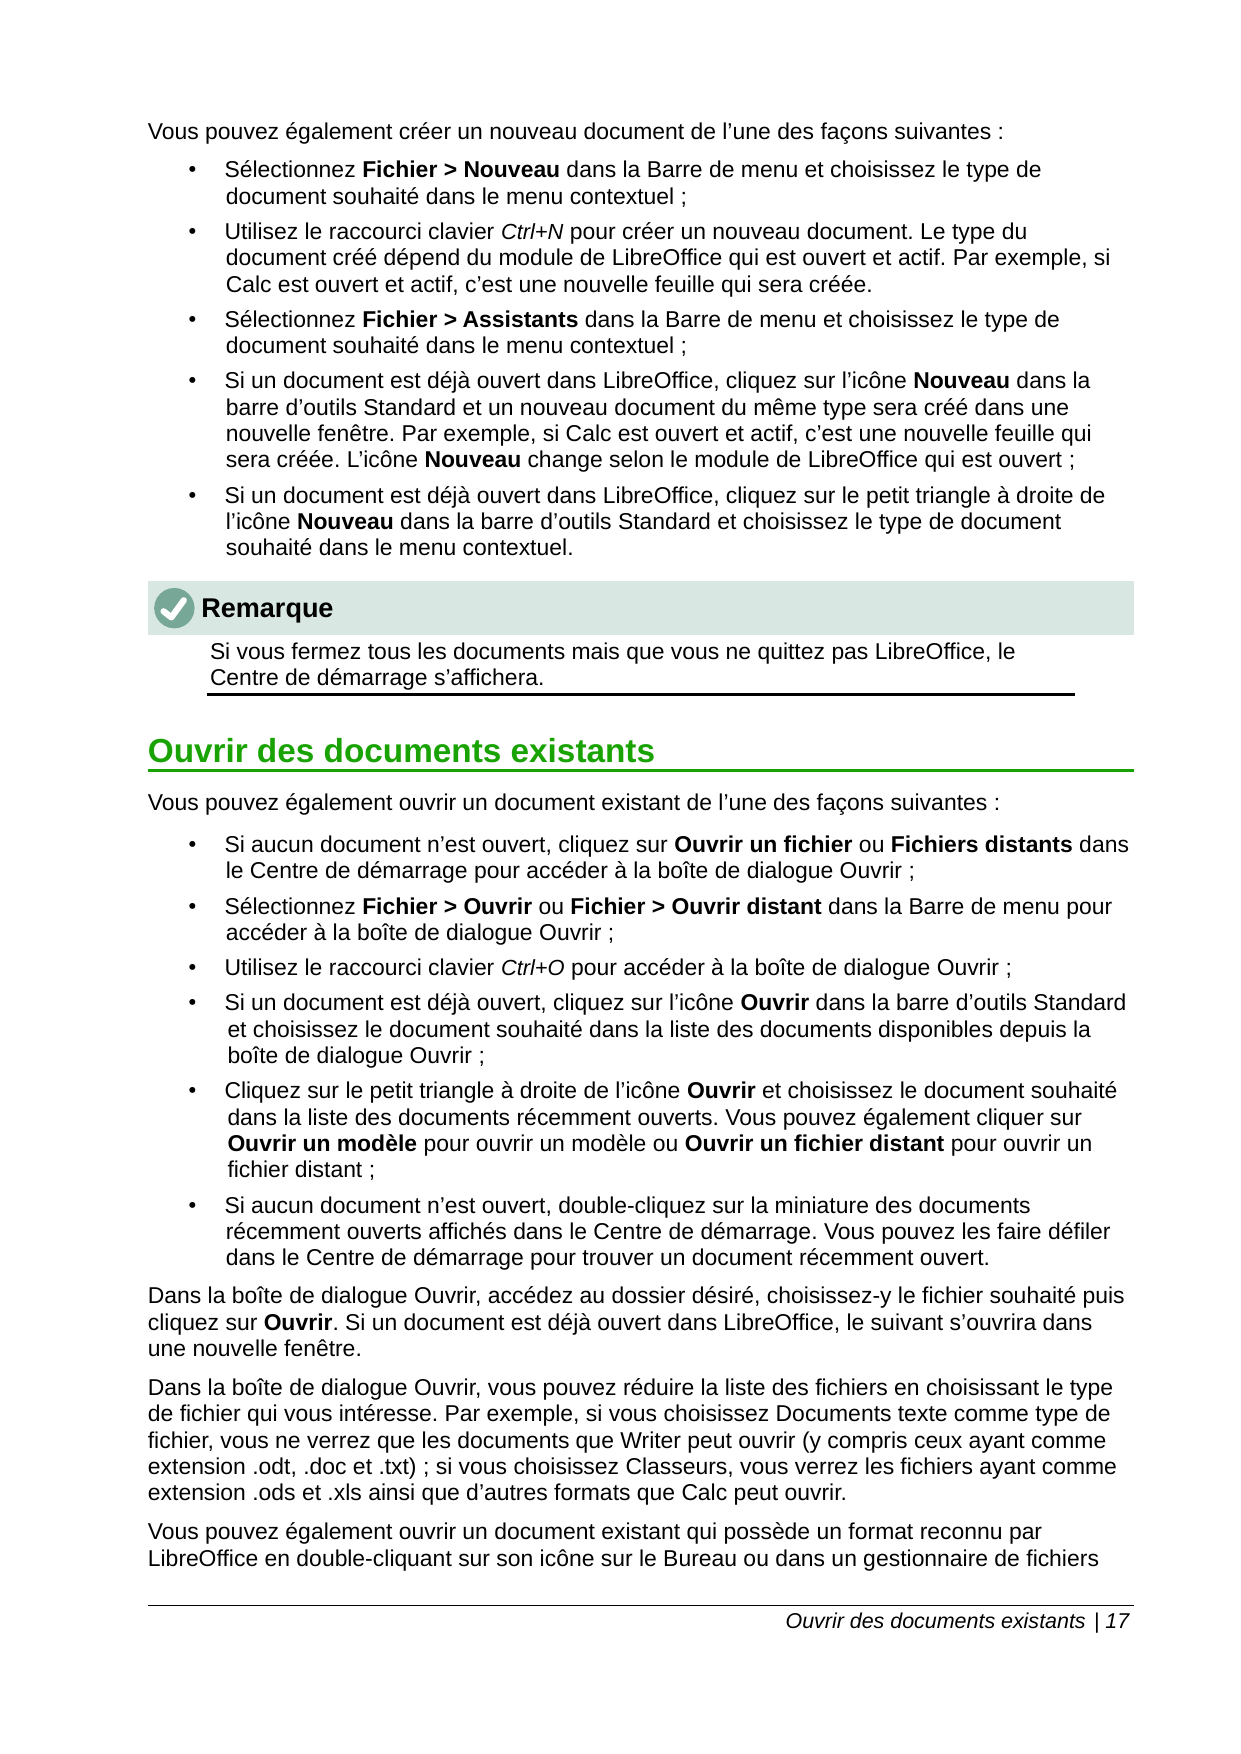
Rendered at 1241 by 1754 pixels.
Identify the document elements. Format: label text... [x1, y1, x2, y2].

list Utilisez le raccourci clavier Ctrl+O pour accéder à la boîte de dialogue Ouvrir ; [185, 951, 1134, 981]
subtitle Ouvrir des documents existants [148, 731, 1134, 769]
list Sélectionnez Fichier > Assistants dans la Barre de menu et choisissez le type de document souhaité dans le menu contextuel ; [185, 303, 1134, 358]
list Si un document est déjà ouvert, cliquez sur l’icône Ouvrir dans la barre d’outils Standard et choisissez le document souhaité dans la liste des documents disponibles depuis la boîte de dialogue Ouvrir ; [185, 986, 1134, 1068]
list Si aucun document n’est ouvert, double-cliquez sur la miniature des documents récemment ouverts affichés dans le Centre de démarrage. Vous pouvez les faire défiler dans le Centre de démarrage pour trouver un document récemment ouvert. [185, 1189, 1134, 1273]
list Vous pouvez également ouvrir un document existant de l’une des façons suivantes : [148, 789, 1134, 816]
text Dans la boîte de dialogue Ouvrir, vous pouvez réduire la liste des fichiers en choisissant le type de fichier qui vous intéresse. Par exemple, si vous choisissez Documents texte comme type de fichier, vous ne verrez que les documents que Writer peut ouvrir (y compris ceux ayant comme extension .odt, .doc et .txt) ; si vous choisissez Classeurs, vous verrez les fichiers ayant comme extension .ods et .xls ainsi que d’autres formats que Calc peut ouvrir. [148, 1374, 1134, 1506]
subtitle Remarque [148, 581, 1134, 635]
list Si un document est déjà ouvert dans LibreOffice, cliquez sur l’icône Nouveau dans la barre d’outils Standard et un nouveau document du même type sera créé dans une nouvelle fenêtre. Par exemple, si Calc est ouvert et actif, c’est une nouvelle feuille qui sera créée. L’icône Nouveau change selon le module de LibreOffice qui est ouvert ; [185, 364, 1134, 473]
list Utilisez le raccourci clavier Ctrl+N pour créer un nouveau document. Le type du document créé dépend du module de LibreOffice qui est ouvert et actif. Par exemple, si Calc est ouvert et actif, c’est une nouvelle feuille qui sera créée. [185, 215, 1134, 297]
text Vous pouvez également créer un nouveau document de l’une des façons suivantes : [148, 118, 1134, 144]
list Cliquez sur le petit triangle à droite de l’icône Ouvrir et choisissez le document souhaité dans la liste des documents récemment ouverts. Vous pouvez également cliquer sur Ouvrir un modèle pour ouvrir un modèle ou Ouvrir un fichier distant pour ouvrir un fichier distant ; [185, 1074, 1134, 1183]
list Si aucun document n’est ouvert, cliquez sur Ouvrir un fichier ou Fichiers distants dans le Centre de démarrage pour accéder à la boîte de dialogue Ouvrir ; [185, 828, 1134, 884]
text Dans la boîte de dialogue Ouvrir, accédez au dossier désiré, choisissez-y le fichier souhaité puis cliquez sur Ouvrir. Si un document est déjà ouvert dans LibreOffice, le suivant s’ouvrira dans une nouvelle fenêtre. [148, 1282, 1134, 1361]
list Si un document est déjà ouvert dans LibreOffice, cliquez sur le petit triangle à droite de l’icône Nouveau dans la barre d’outils Standard et choisissez le type de document souhaité dans le menu contextuel. [185, 479, 1134, 564]
text Vous pouvez également ouvrir un document existant qui possède un format reconnu par LibreOffice en double-cliquant sur son icône sur le Bureau ou dans un gestionnaire de fichiers [148, 1518, 1134, 1571]
list Sélectionnez Fichier > Nouveau dans la Barre de menu et choisissez le type de document souhaité dans le menu contextuel ; [185, 153, 1134, 209]
list Sélectionnez Fichier > Ouvrir ou Fichier > Ouvrir distant dans la Barre de menu pour accéder à la boîte de dialogue Ouvrir ; [185, 890, 1134, 945]
text Si vous fermez tous les documents mais que vous ne quittez pas LibreOffice, le Centre de démarrage s’affichera. [207, 635, 1075, 693]
